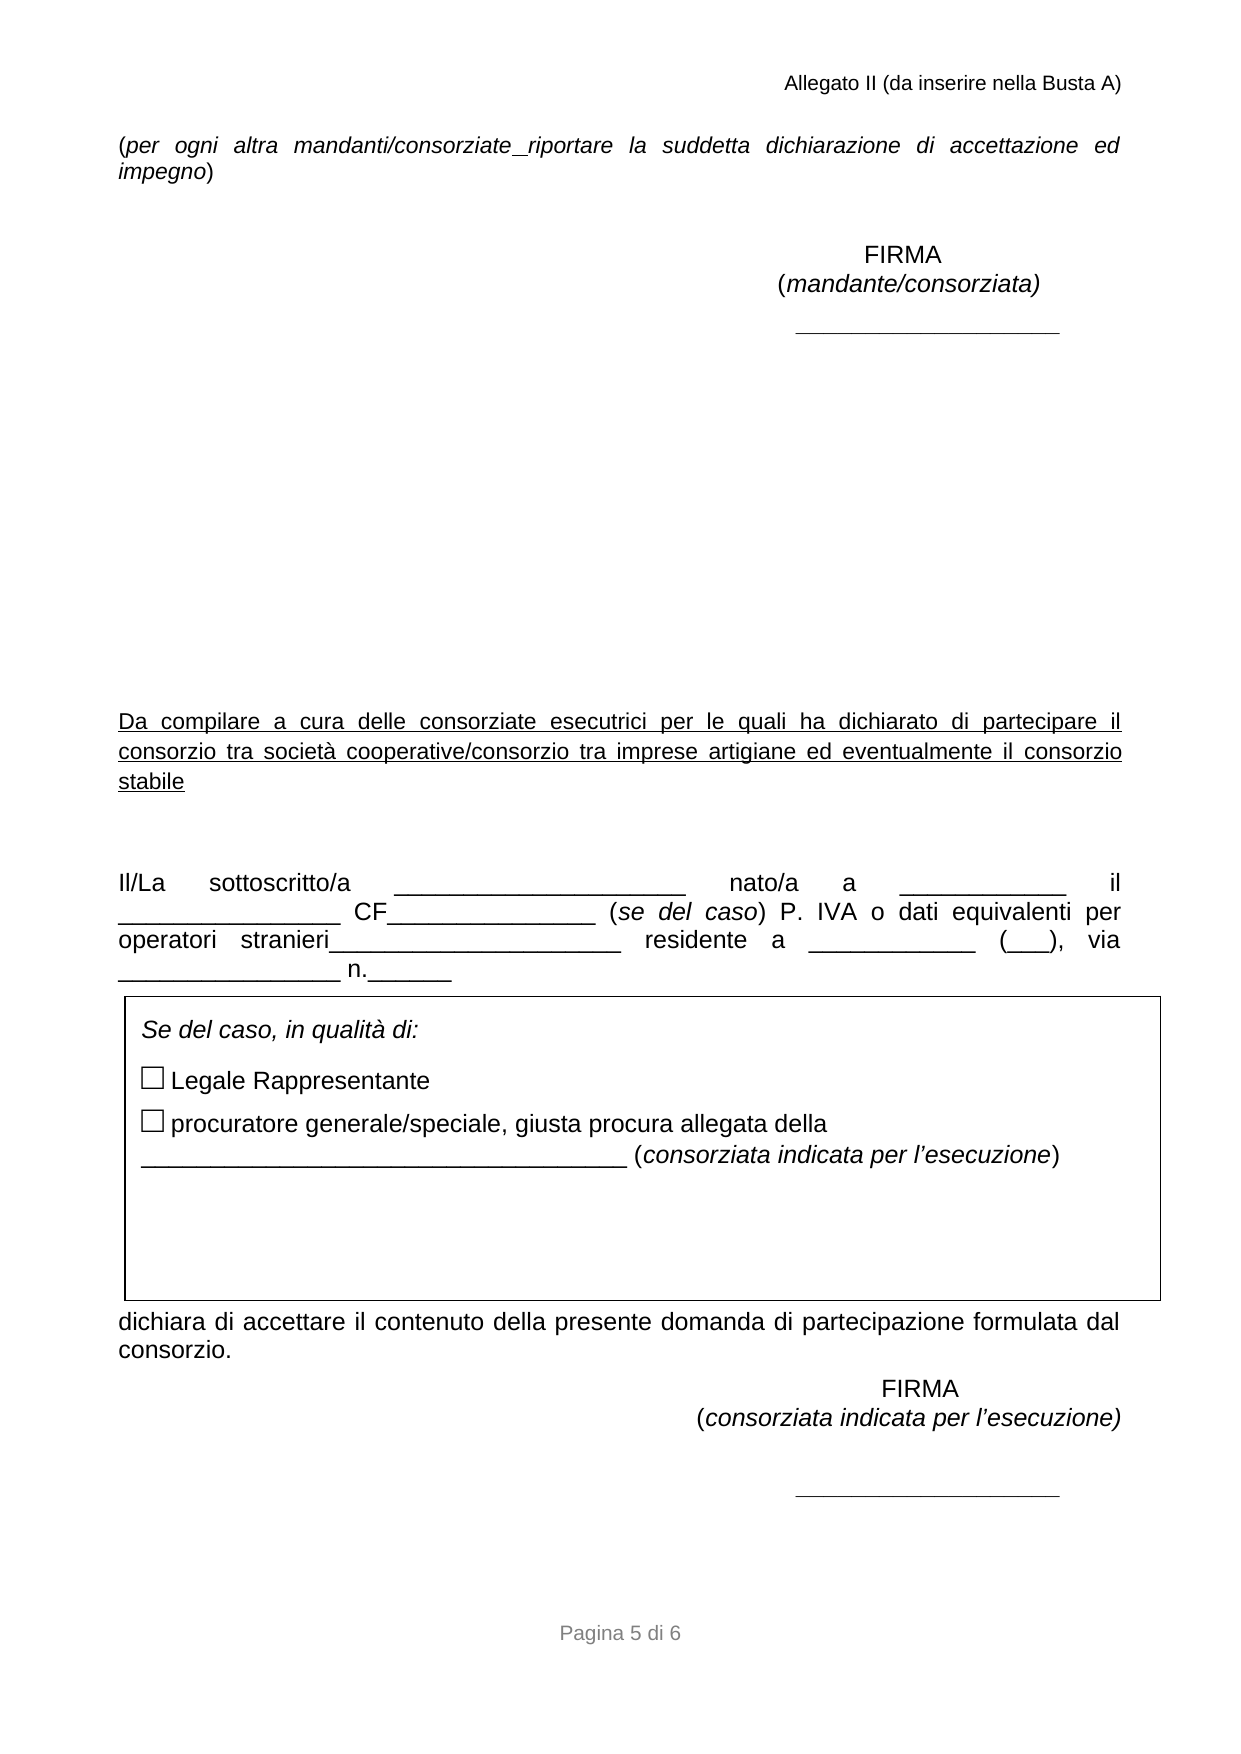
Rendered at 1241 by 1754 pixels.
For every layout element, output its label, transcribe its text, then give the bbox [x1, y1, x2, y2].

text stabile [118, 762, 1122, 795]
text dichiara di accettare il contenuto della presente domanda di partecipazione formulata dal consorzio. [118, 1307, 1122, 1364]
text Il/La sottoscritto/a _____________________ nato/a a ____________ il ________________ CF_______________ (se del caso) P. IVA o dati equivalenti per operatori stranieri_____________________ residente a ____________ (___), via ________________ n.______ [118, 868, 1122, 983]
text □ procuratore generale/speciale, giusta procura allegata della [141, 1097, 1144, 1141]
text consorzio tra società cooperative/consorzio tra imprese artigiane ed eventualmente il consorzio [118, 732, 1122, 761]
text (consorziata indicata per l’esecuzione) [192, 1403, 1122, 1461]
text FIRMA [192, 1374, 1122, 1403]
text (per ogni altra mandanti/consorziate riportare la suddetta dichiarazione di accettazione ed impegno) [118, 129, 1122, 185]
text Se del caso, in qualità di: [141, 1015, 1144, 1044]
text □ Legale Rappresentante [141, 1054, 1144, 1097]
text ___________________ [192, 1471, 1122, 1500]
text FIRMA [192, 240, 1122, 268]
text ___________________________________ (consorziata indicata per l’esecuzione) [141, 1141, 1144, 1169]
text Da compilare a cura delle consorziate esecutrici per le quali ha dichiarato di partecipare il [118, 708, 1122, 731]
text (mandante/consorziata) [192, 268, 1122, 297]
text ___________________ [192, 308, 1122, 336]
